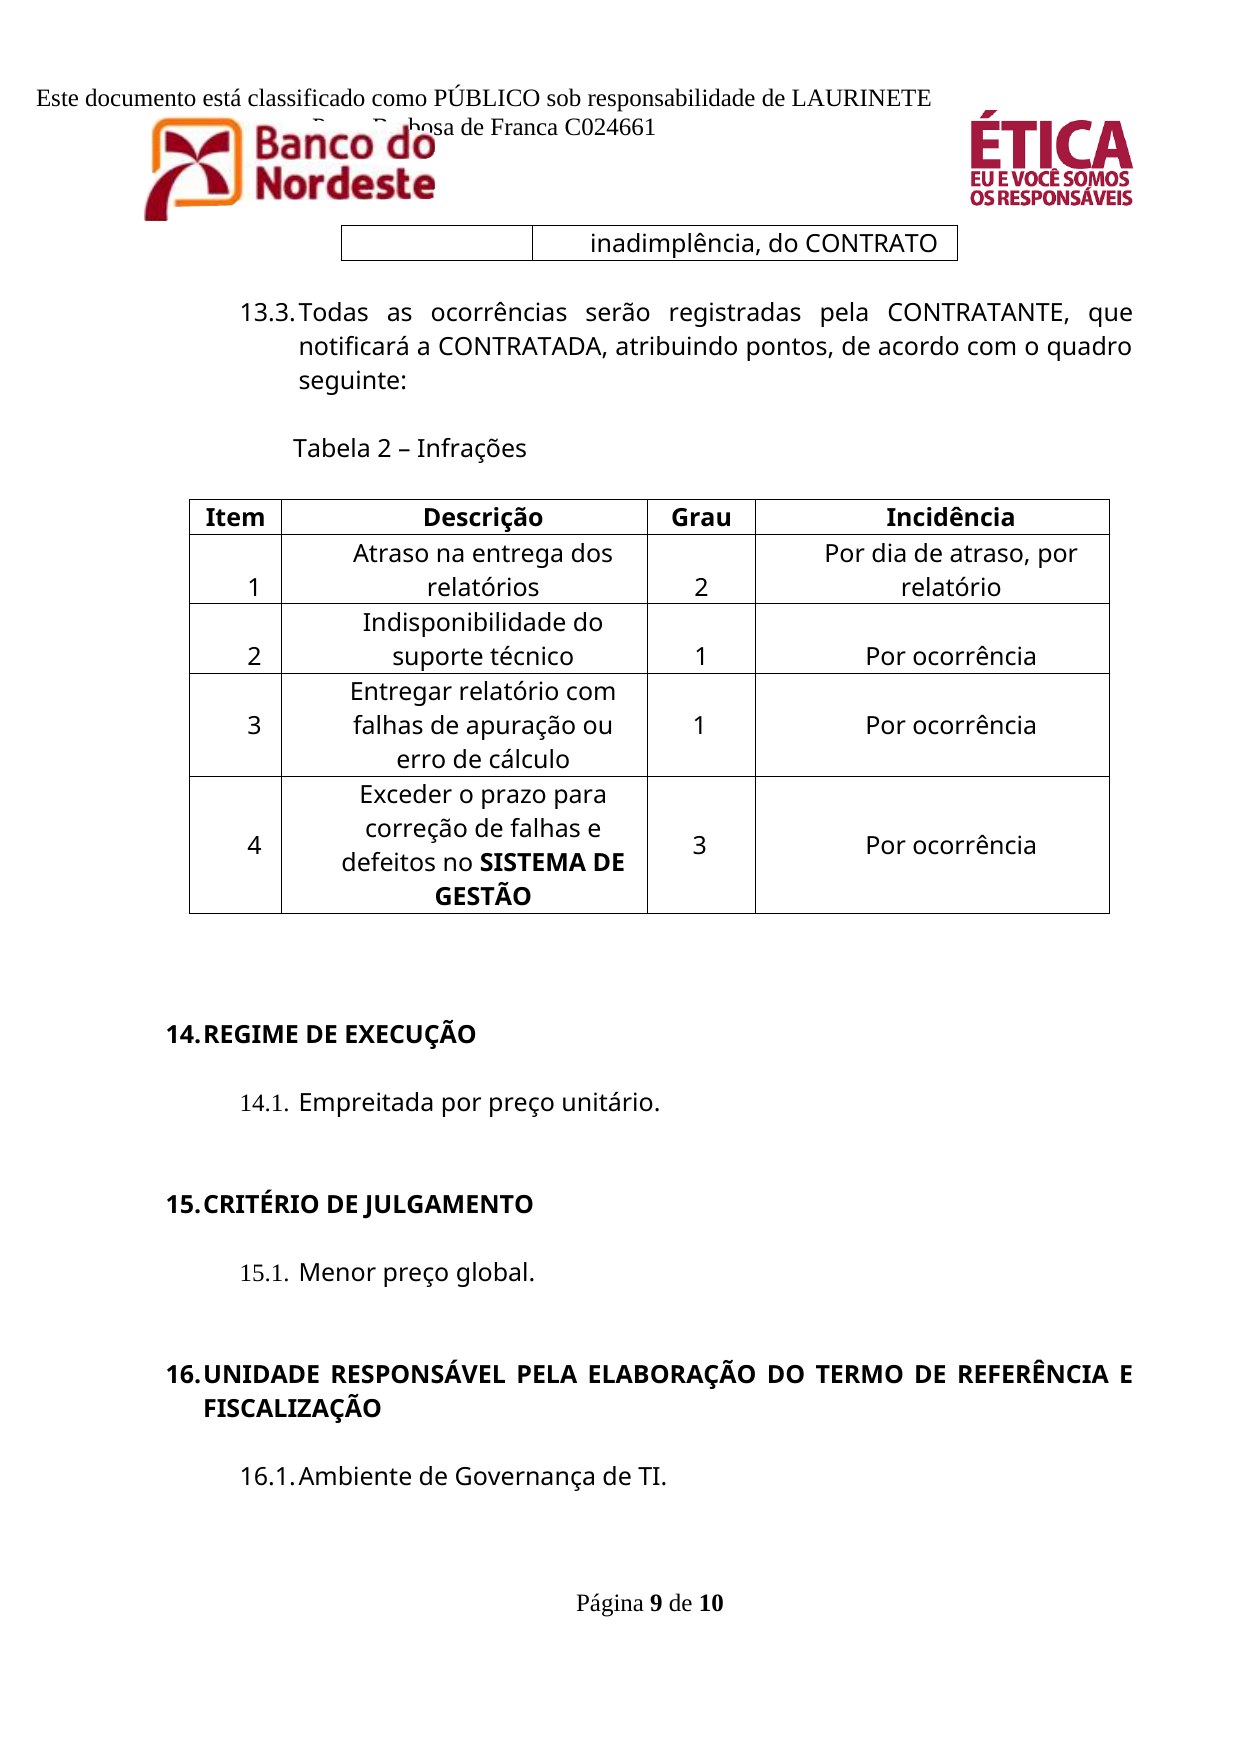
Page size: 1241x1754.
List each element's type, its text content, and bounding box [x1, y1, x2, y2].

table_cell 2 [190, 604, 281, 672]
list REGIME DE EXECUÇÃO [165, 1016, 1134, 1050]
table_header Incidência [756, 500, 1109, 534]
table_cell 3 [648, 777, 755, 913]
table_cell 3 [190, 674, 281, 776]
table_cell Por ocorrência [756, 604, 1109, 672]
table_cell Por dia de atraso, por relatório [756, 535, 1109, 603]
table_cell Exceder o prazo para correção de falhas e defeitos no SISTEMA DE GESTÃO [282, 777, 647, 913]
table_cell 1 [648, 604, 755, 672]
list Ambiente de Governança de TI. [239, 1459, 1134, 1493]
list Tabela 2 – Infrações [293, 431, 1134, 465]
table_cell Por ocorrência [756, 674, 1109, 776]
table_cell 1 [190, 535, 281, 603]
table_cell inadimplência, do CONTRATO [533, 226, 957, 259]
list Empreitada por preço unitário. [239, 1084, 1134, 1118]
table_cell 2 [648, 535, 755, 603]
table_header Item [190, 500, 281, 534]
list CRITÉRIO DE JULGAMENTO [165, 1187, 1134, 1221]
table_header Descrição [282, 500, 647, 534]
table_header Grau [648, 500, 755, 534]
table_cell 4 [190, 777, 281, 913]
table_cell Por ocorrência [756, 777, 1109, 913]
table_cell 1 [648, 674, 755, 776]
list Menor preço global. [239, 1255, 1134, 1289]
table_cell Entregar relatório com falhas de apuração ou erro de cálculo [282, 674, 647, 776]
table_cell [342, 226, 532, 259]
list UNIDADE RESPONSÁVEL PELA ELABORAÇÃO DO TERMO DE REFERÊNCIA E FISCALIZAÇÃO [165, 1357, 1134, 1425]
table_cell Atraso na entrega dos relatórios [282, 535, 647, 603]
list Todas as ocorrências serão registradas pela CONTRATANTE, que notificará a CONTRATADA, atribuindo pontos, de acordo com o quadro seguinte: [239, 295, 1134, 397]
table_cell Indisponibilidade do suporte técnico [282, 604, 647, 672]
